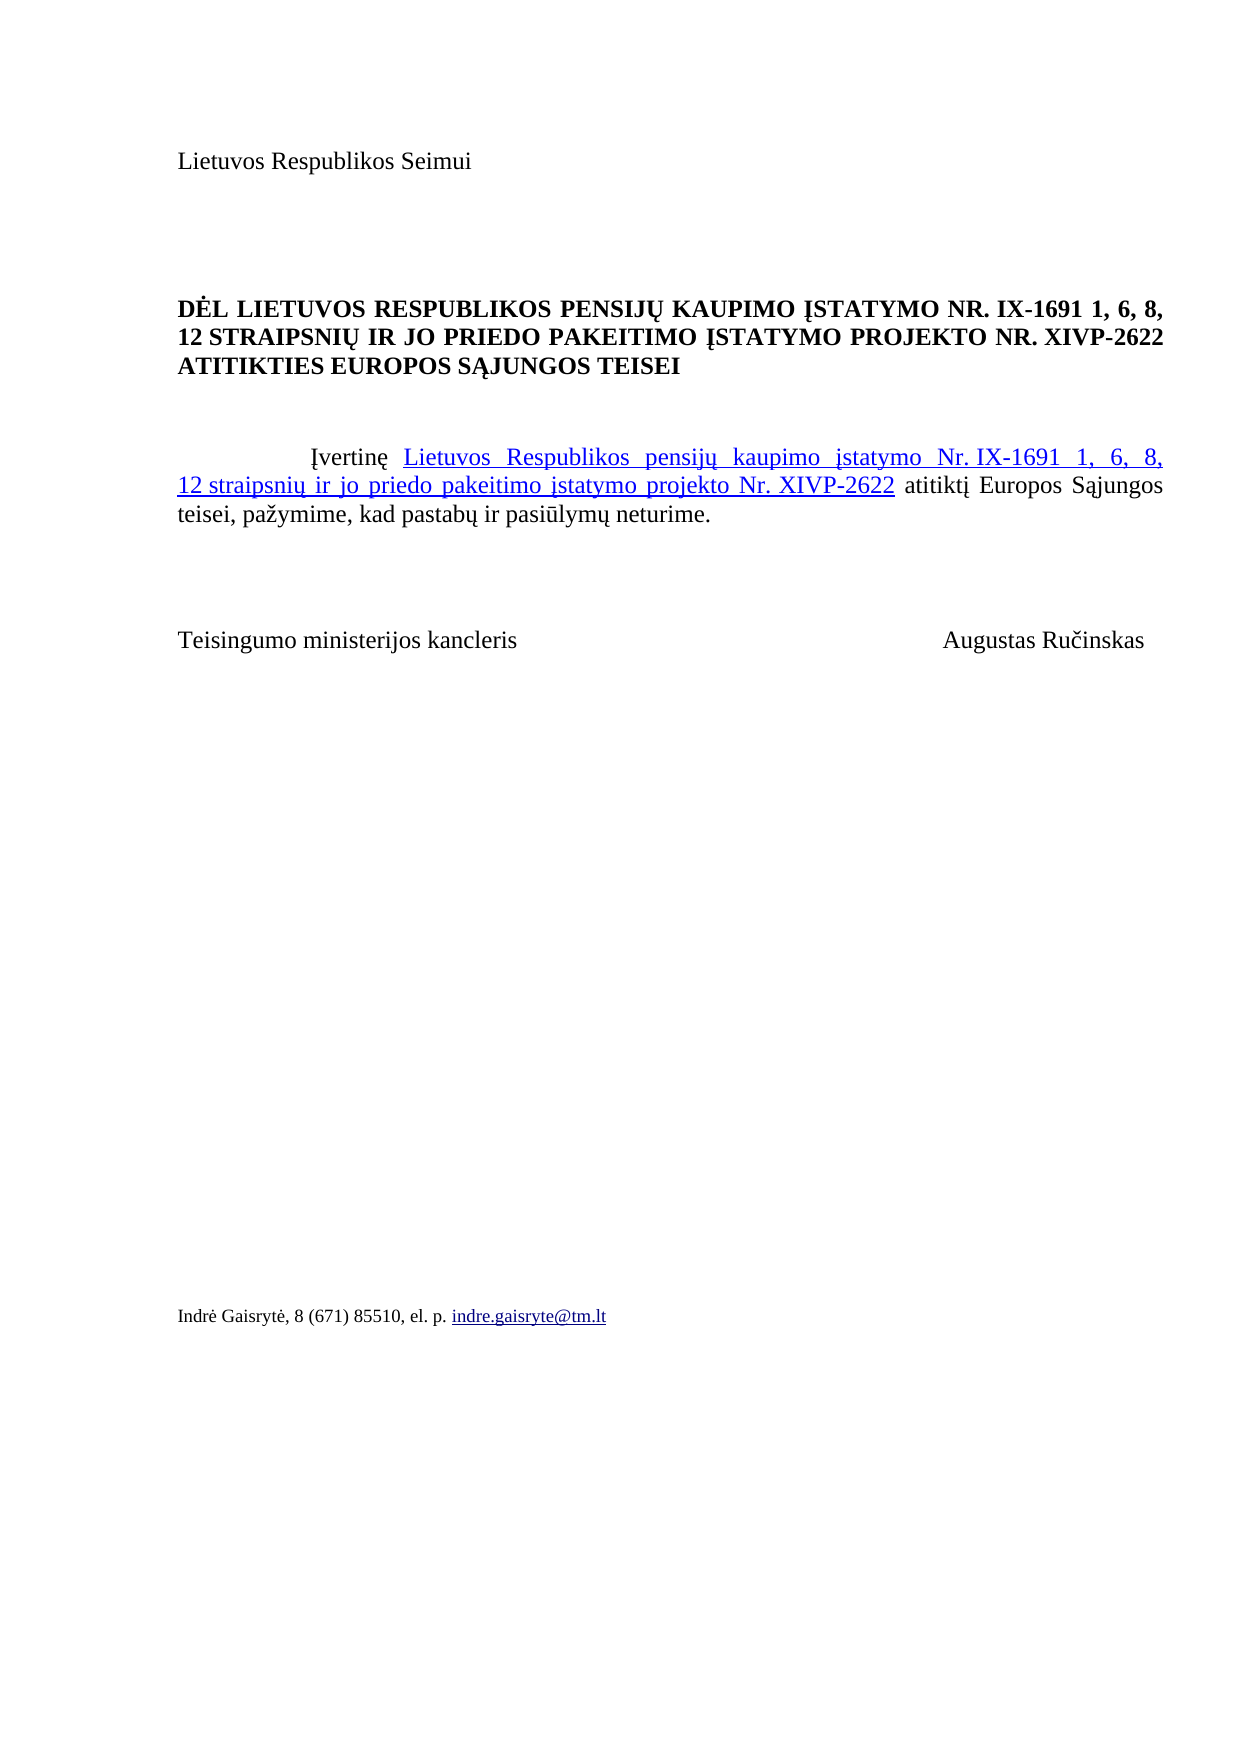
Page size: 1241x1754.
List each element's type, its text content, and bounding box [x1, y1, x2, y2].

text Indrė Gaisrytė, 8 (671) 85510, el. p. indre.gaisryte@tm.lt [177, 1305, 1163, 1326]
text Teisingumo ministerijos kancleris Augustas Ručinskas [177, 626, 1163, 654]
text Įvertinę Lietuvos Respublikos pensijų kaupimo įstatymo Nr. IX-1691 1, 6, 8, 12 straipsnių ir jo priedo pakeitimo įstatymo projekto Nr. XIVP-2622 atitiktį Europos Sąjungos teisei, pažymime, kad pastabų ir pasiūlymų neturime. [177, 442, 1163, 528]
text Lietuvos Respublikos Seimui [177, 146, 1130, 174]
text DĖL LIETUVOS RESPUBLIKOS PENSIJŲ KAUPIMO ĮSTATYMO NR. IX-1691 1, 6, 8, 12 STRAIPSNIŲ IR JO PRIEDO PAKEITIMO ĮSTATYMO projekto Nr. XIVP-2622 Atitikties Europos Sąjungos teisei [177, 294, 1163, 380]
